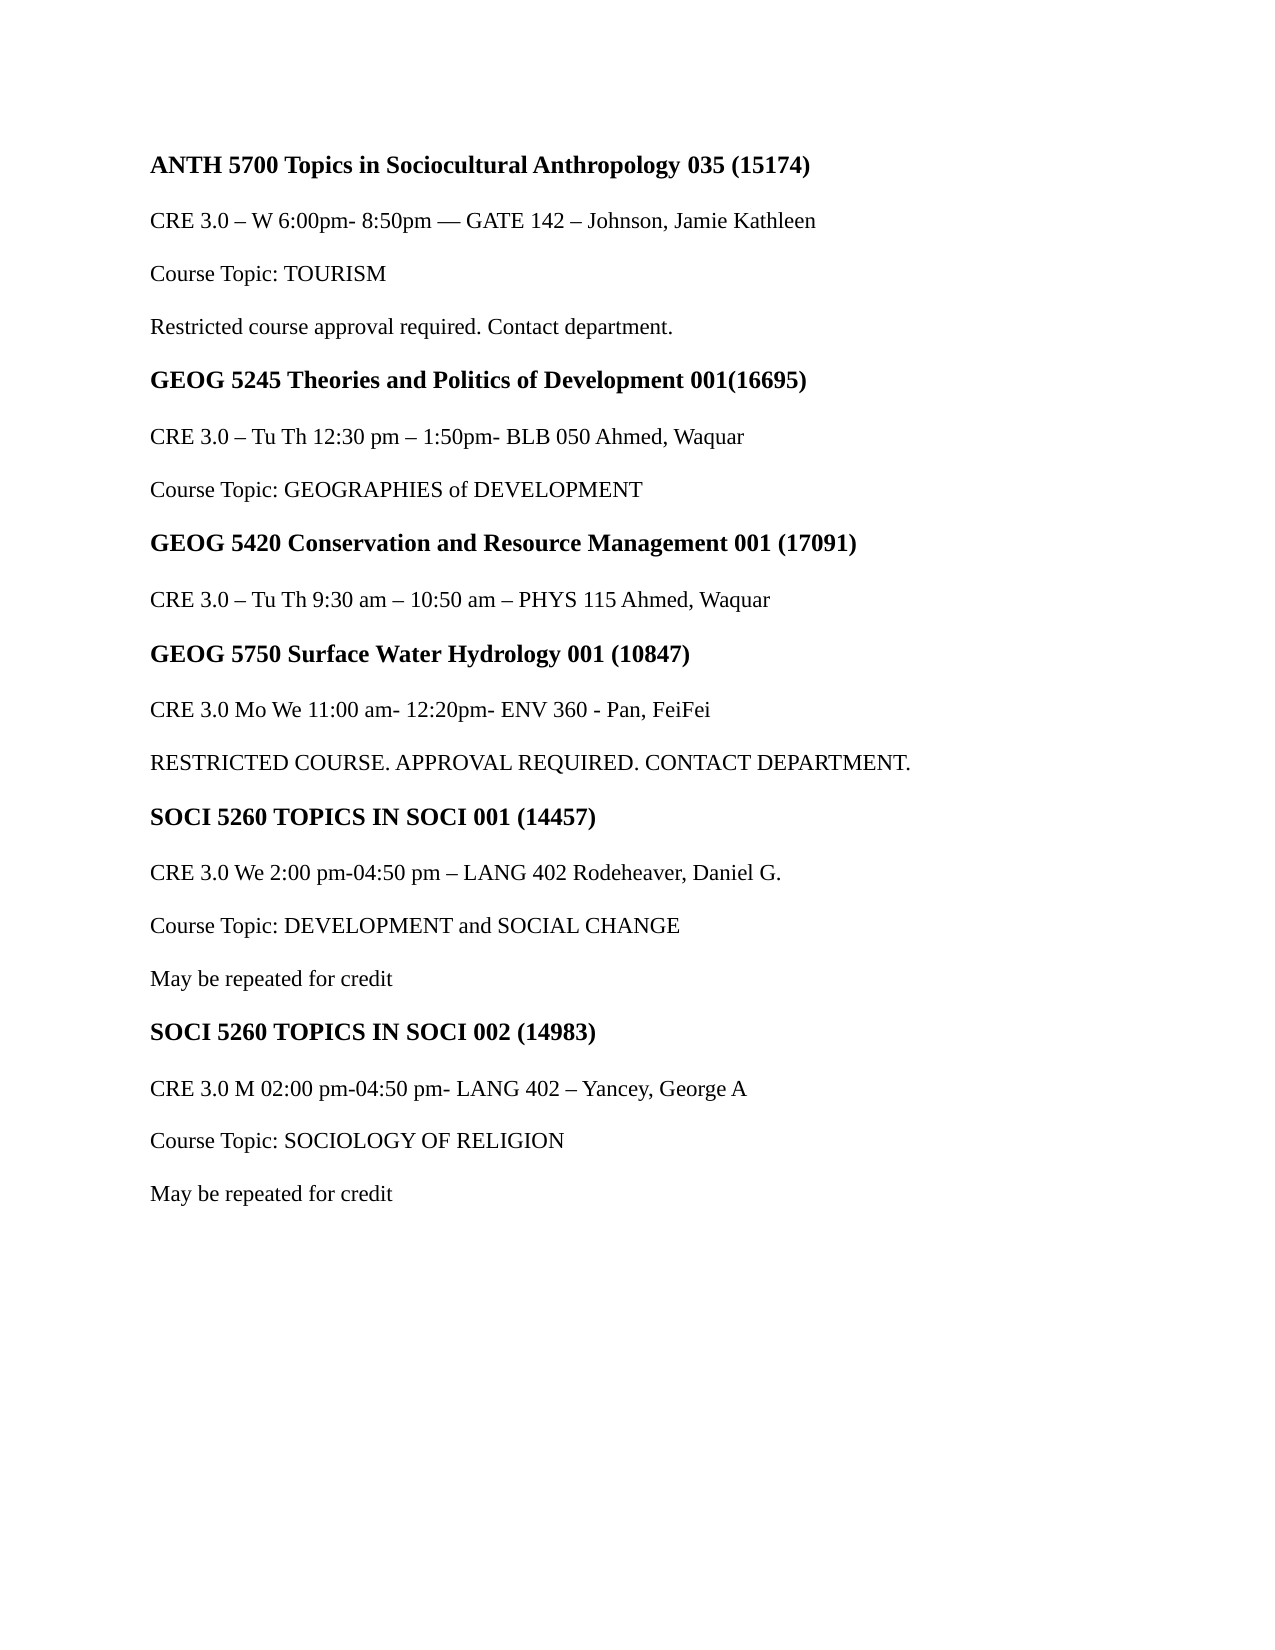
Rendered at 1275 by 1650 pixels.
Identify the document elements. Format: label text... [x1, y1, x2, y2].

text May be repeated for credit [150, 964, 1125, 991]
text CRE 3.0 – Tu Th 9:30 am – 10:50 am – PHYS 115 Ahmed, Waquar [150, 586, 1125, 612]
text SOCI 5260 TOPICS IN SOCI 001 (14457) [150, 802, 1125, 830]
text GEOG 5750 Surface Water Hydrology 001 (10847) [150, 639, 1125, 667]
text RESTRICTED COURSE. APPROVAL REQUIRED. CONTACT DEPARTMENT. [150, 749, 1125, 775]
text ANTH 5700 Topics in Sociocultural Anthropology 035 (15174) [150, 150, 1125, 179]
text Course Topic: GEOGRAPHIES of DEVELOPMENT [150, 476, 1125, 502]
text SOCI 5260 TOPICS IN SOCI 002 (14983) [150, 1017, 1125, 1046]
text CRE 3.0 M 02:00 pm-04:50 pm- LANG 402 – Yancey, George A [150, 1075, 1125, 1101]
text Restricted course approval required. Contact department. [150, 313, 1125, 339]
text CRE 3.0 – Tu Th 12:30 pm – 1:50pm- BLB 050 Ahmed, Waquar [150, 423, 1125, 449]
text Course Topic: SOCIOLOGY OF RELIGION [150, 1127, 1125, 1154]
text GEOG 5420 Conservation and Resource Management 001 (17091) [150, 528, 1125, 557]
text CRE 3.0 – W 6:00pm- 8:50pm — GATE 142 – Johnson, Jamie Kathleen [150, 207, 1125, 234]
text CRE 3.0 We 2:00 pm-04:50 pm – LANG 402 Rodeheaver, Daniel G. [150, 859, 1125, 886]
text CRE 3.0 Mo We 11:00 am- 12:20pm- ENV 360 - Pan, FeiFei [150, 696, 1125, 723]
text Course Topic: DEVELOPMENT and SOCIAL CHANGE [150, 912, 1125, 938]
text Course Topic: TOURISM [150, 260, 1125, 287]
text May be repeated for credit [150, 1180, 1125, 1207]
text GEOG 5245 Theories and Politics of Development 001(16695) [150, 366, 1125, 394]
